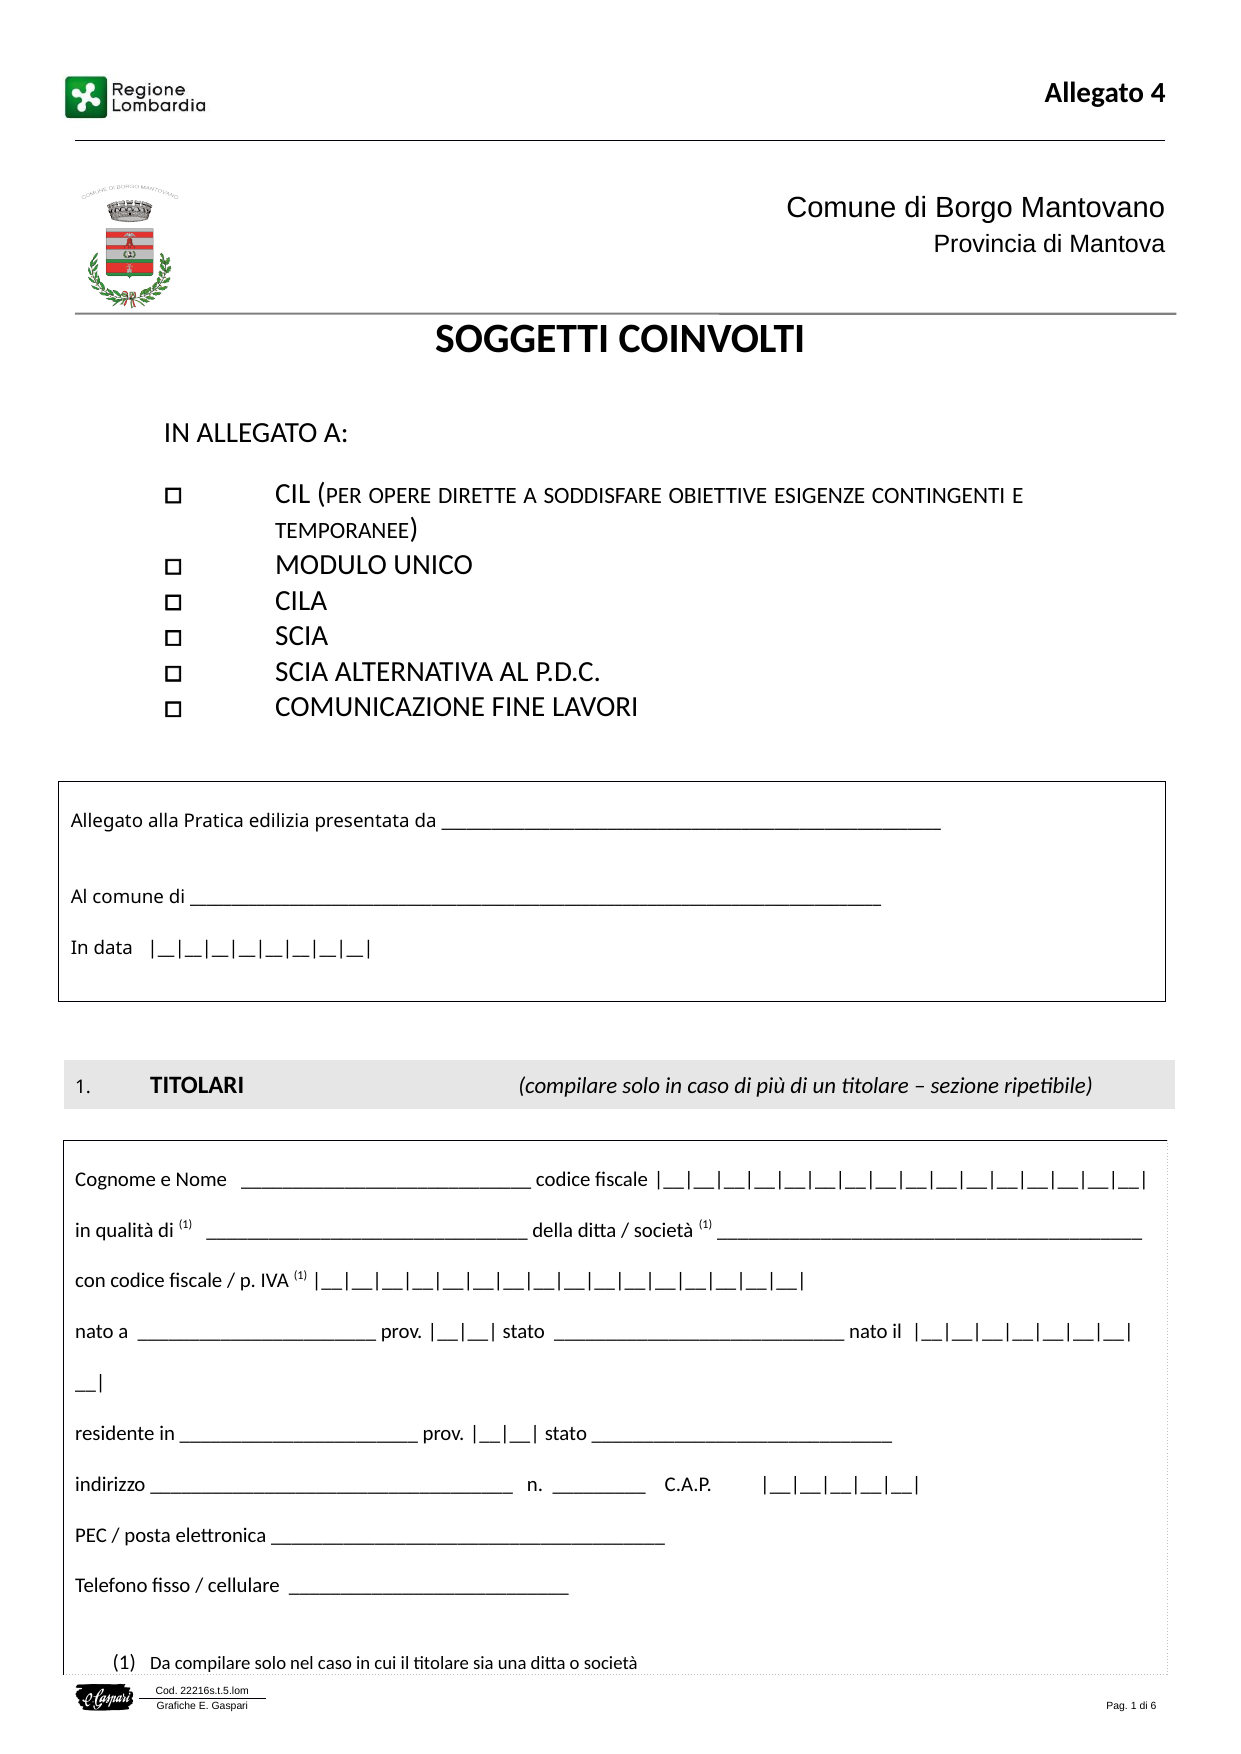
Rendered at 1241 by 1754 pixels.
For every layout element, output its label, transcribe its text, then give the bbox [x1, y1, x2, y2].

subtitle SCIA [164, 617, 1165, 653]
text Provincia di Mantova [181, 228, 1165, 257]
picture [51, 63, 218, 131]
picture [79, 180, 181, 312]
table_header Cognome e Nome ____________________________ codice fiscale |__|__|__|__|__|__|__|__|__|__|__|__|__|__|__|__| in qualità di (1) _______________________________ della ditta / società (1) _________________________________________ con codice fiscale / p. IVA (1) |__|__|__|__|__|__|__|__|__|__|__|__|__|__|__|__| nato a _______________________ prov. |__|__| stato ____________________________ nato il |__|__|__|__|__|__|__|__| residente in _______________________ prov. |__|__| stato _____________________________ indirizzo ___________________________________ n. _________ C.A.P. |__|__|__|__|__| PEC / posta elettronica ______________________________________ Telefono fisso / cellulare ___________________________ Da compilare solo nel caso in cui il titolare sia una ditta o società [64, 1141, 1167, 1674]
text Comune di Borgo Mantovano [181, 190, 1165, 223]
subtitle CILA [164, 582, 1165, 617]
subtitle COMUNICAZIONE FINE LAVORI [164, 688, 1165, 724]
subtitle MODULO UNICO [164, 546, 1165, 582]
subtitle SCIA ALTERNATIVA AL P.D.C. [164, 653, 1165, 688]
subtitle CIL (per opere dirette a soddisfare obiettive esigenze contingenti e temporanee) [164, 475, 1165, 546]
table_header Allegato alla Pratica edilizia presentata da ____________________________________________________________ Al comune di ___________________________________________________________________________________ In data |__|__|__|__|__|__|__|__| [59, 782, 1165, 1001]
subtitle SOGGETTI COINVOLTI [75, 315, 1165, 363]
picture [75, 1683, 134, 1711]
table_header TITOLARI (compilare solo in caso di più di un titolare – sezione ripetibile) [64, 1060, 1175, 1109]
subtitle IN ALLEGATO A: [164, 414, 1165, 449]
